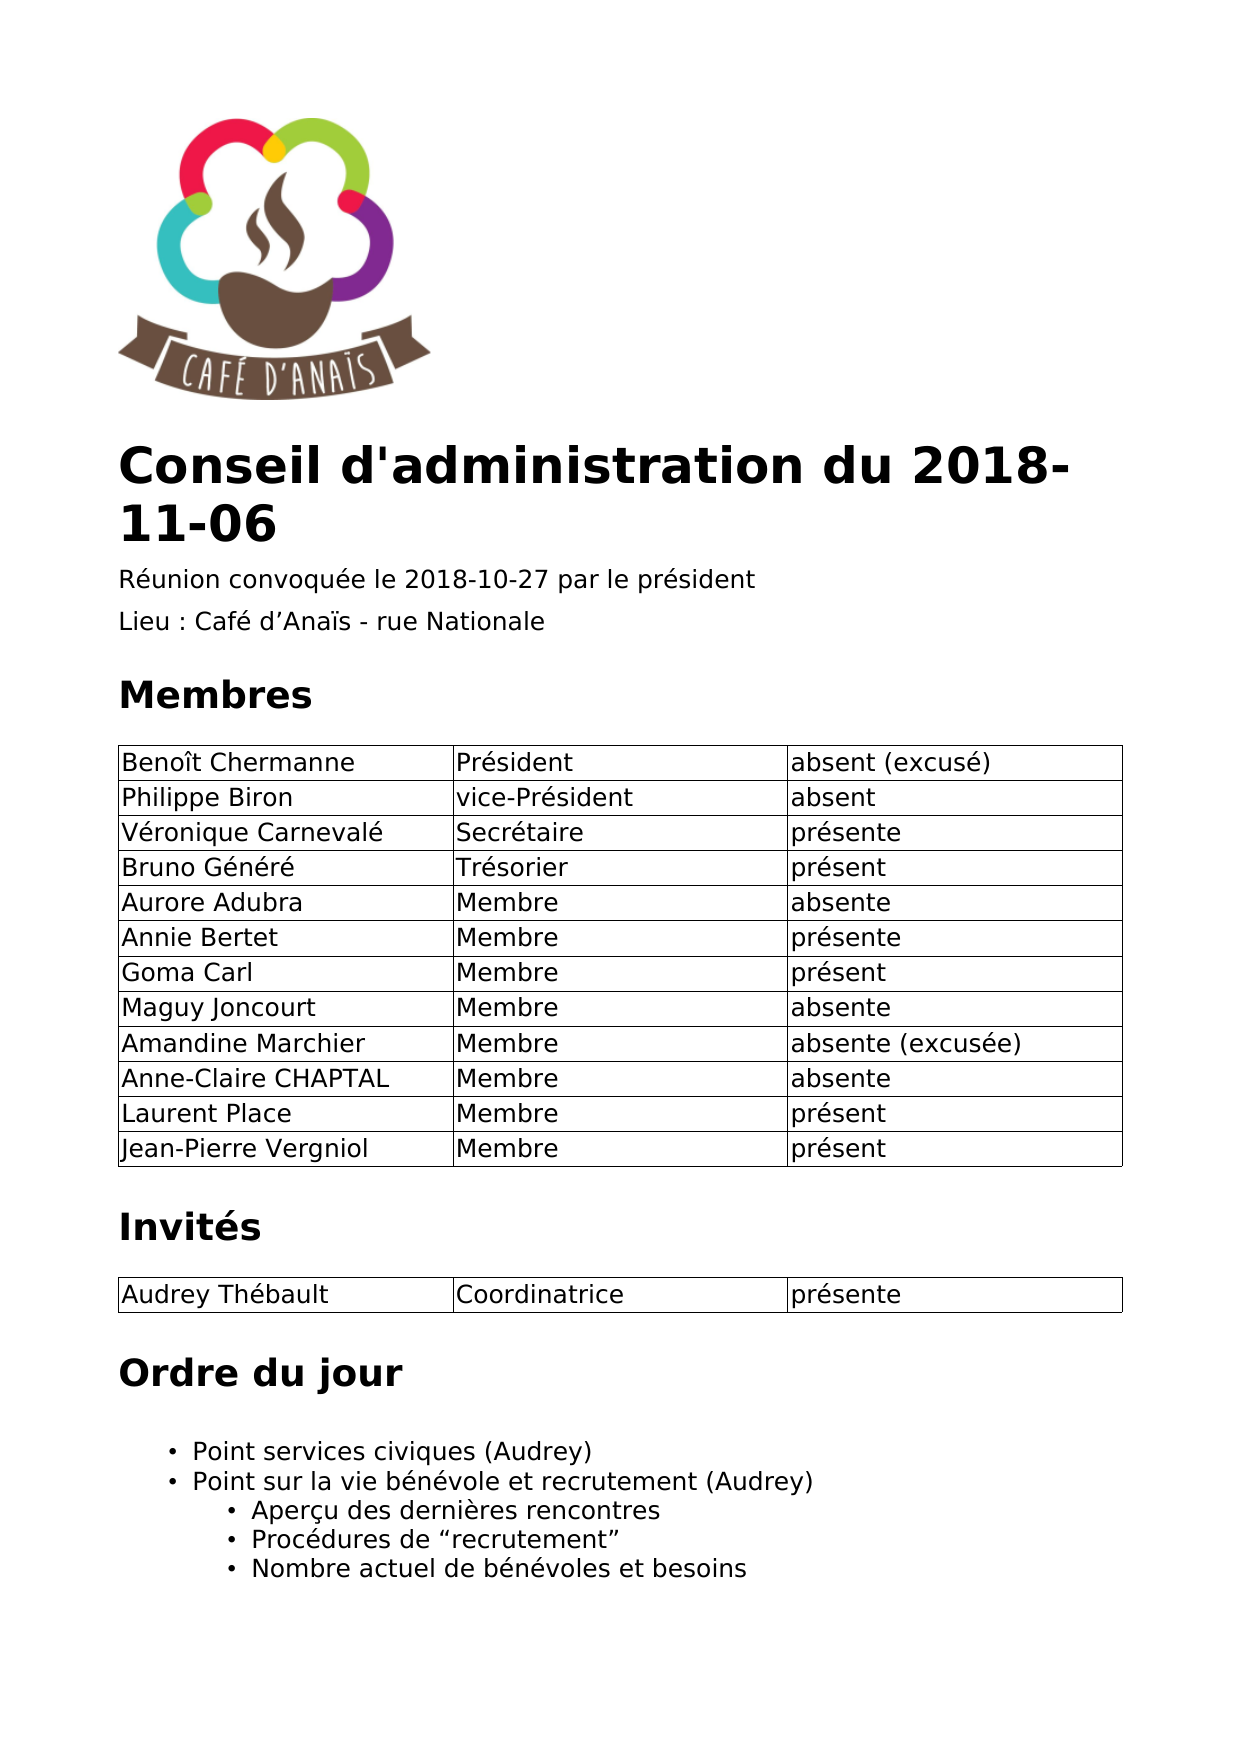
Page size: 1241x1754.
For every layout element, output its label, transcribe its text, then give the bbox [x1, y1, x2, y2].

subtitle Invités [118, 1206, 1122, 1250]
list Point sur la vie bénévole et recrutement (Audrey) [177, 1467, 1122, 1496]
table_header présente [788, 1278, 1122, 1312]
table_cell Membre [454, 957, 787, 991]
table_cell Goma Carl [119, 957, 453, 991]
table_cell Philippe Biron [119, 781, 453, 815]
table_cell Membre [454, 1027, 787, 1061]
list Point services civiques (Audrey) [177, 1438, 1122, 1467]
table_header Coordinatrice [454, 1278, 787, 1312]
picture [118, 118, 431, 400]
table_cell présent [788, 851, 1122, 885]
table_cell présent [788, 1097, 1122, 1131]
table_cell absent [788, 781, 1122, 815]
table_cell Membre [454, 921, 787, 956]
table_cell présent [788, 1132, 1122, 1166]
table_header Président [454, 746, 787, 780]
table_cell Membre [454, 1097, 787, 1131]
table_cell absente [788, 992, 1122, 1026]
subtitle Membres [118, 674, 1122, 718]
table_header Audrey Thébault [119, 1278, 453, 1312]
table_cell Membre [454, 1062, 787, 1096]
table_cell présente [788, 921, 1122, 956]
table_cell présent [788, 957, 1122, 991]
table_cell Annie Bertet [119, 921, 453, 956]
table_cell Membre [454, 992, 787, 1026]
list Nombre actuel de bénévoles et besoins [236, 1554, 1122, 1583]
list Aperçu des dernières rencontres [236, 1496, 1122, 1525]
table_header absent (excusé) [788, 746, 1122, 780]
table_cell Aurore Adubra [119, 886, 453, 920]
table_cell Maguy Joncourt [119, 992, 453, 1026]
table_cell Laurent Place [119, 1097, 453, 1131]
table_cell absente (excusée) [788, 1027, 1122, 1061]
table_cell Membre [454, 1132, 787, 1166]
table_cell Amandine Marchier [119, 1027, 453, 1061]
table_cell présente [788, 816, 1122, 850]
subtitle Conseil d'administration du 2018-11-06 [118, 437, 1122, 553]
text Réunion convoquée le 2018-10-27 par le président [118, 566, 1122, 595]
list Procédures de “recrutement” [236, 1525, 1122, 1554]
table_cell Jean-Pierre Vergniol [119, 1132, 453, 1166]
table_cell absente [788, 1062, 1122, 1096]
table_cell absente [788, 886, 1122, 920]
subtitle Ordre du jour [118, 1352, 1122, 1396]
table_header Benoît Chermanne [119, 746, 453, 780]
table_cell Trésorier [454, 851, 787, 885]
table_cell Anne-Claire CHAPTAL [119, 1062, 453, 1096]
table_cell Membre [454, 886, 787, 920]
table_cell Bruno Généré [119, 851, 453, 885]
table_cell Véronique Carnevalé [119, 816, 453, 850]
text Lieu : Café d’Anaïs - rue Nationale [118, 607, 1122, 636]
table_cell Secrétaire [454, 816, 787, 850]
table_cell vice-Président [454, 781, 787, 815]
